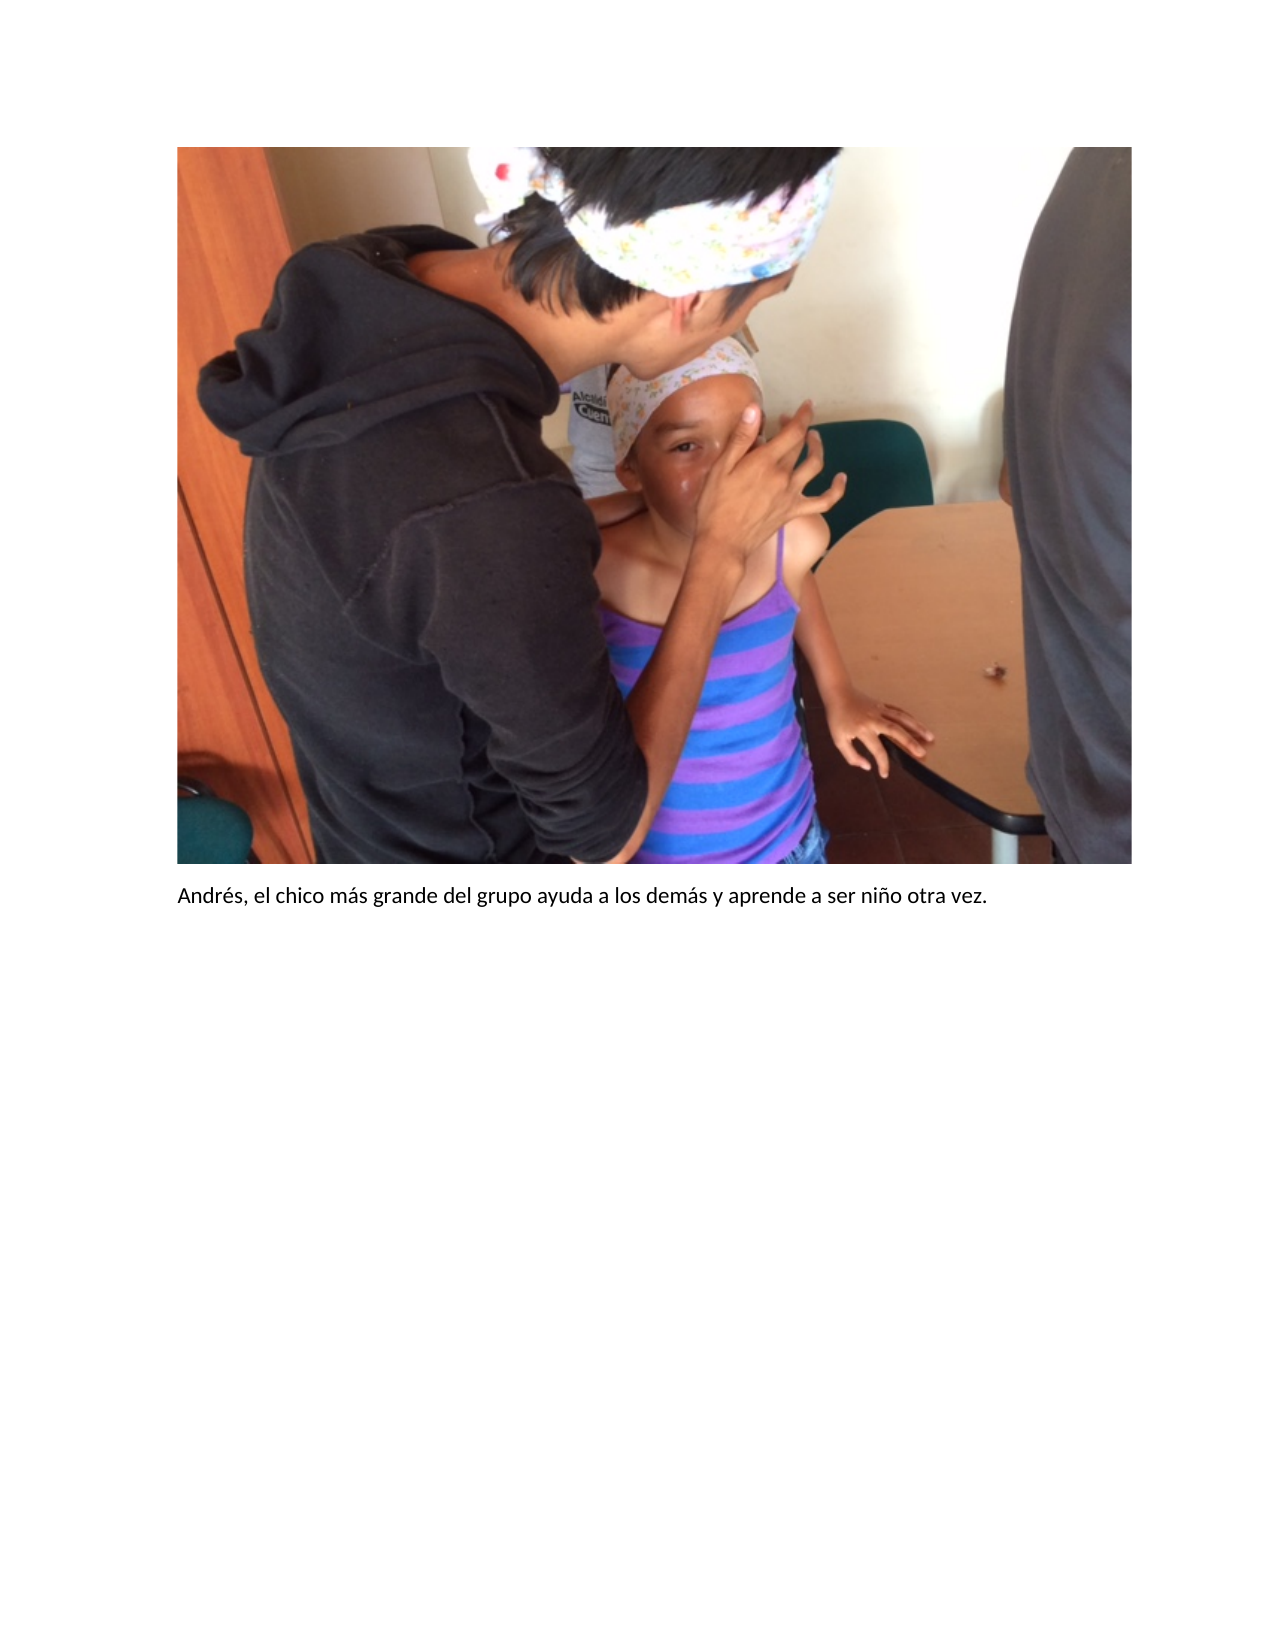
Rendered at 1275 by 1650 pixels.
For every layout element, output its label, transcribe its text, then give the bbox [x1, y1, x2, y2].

text Andrés, el chico más grande del grupo ayuda a los demás y aprende a ser niño otra vez. [177, 882, 1098, 909]
